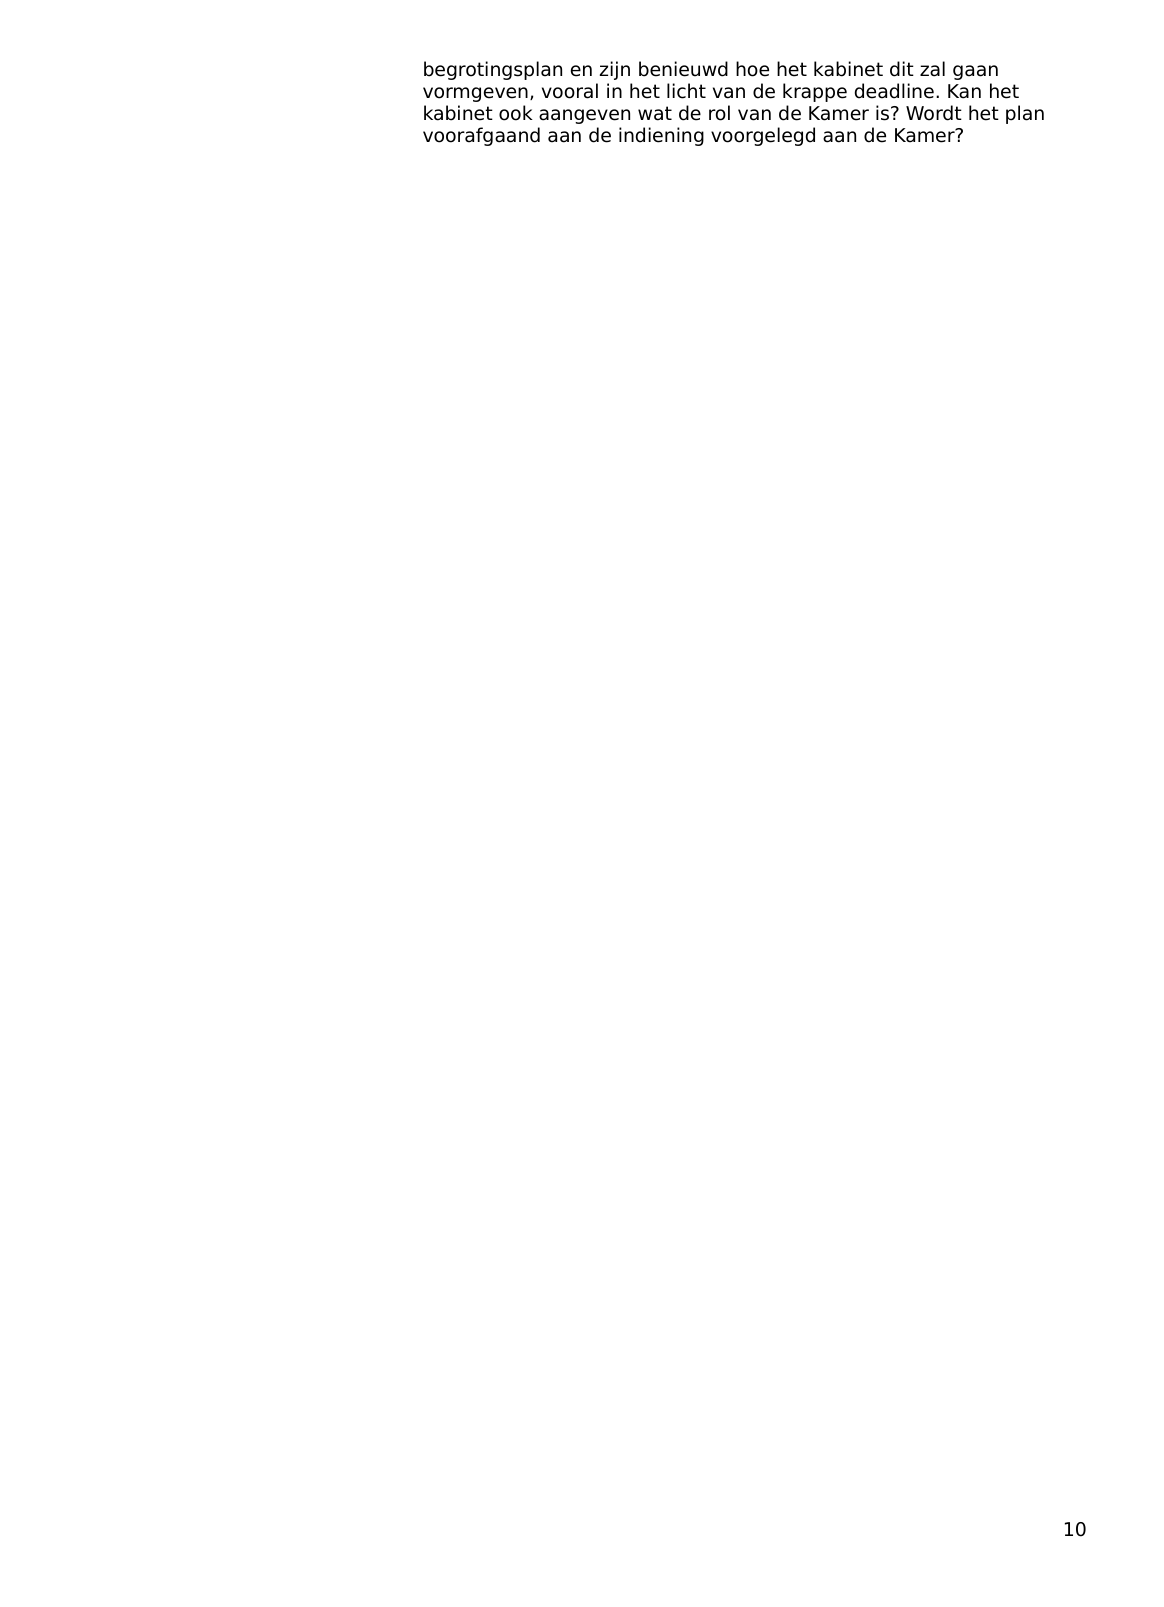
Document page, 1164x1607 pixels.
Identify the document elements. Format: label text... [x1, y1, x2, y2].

text begrotingsplan en zijn benieuwd hoe het kabinet dit zal gaan vormgeven, vooral in het licht van de krappe deadline. Kan het kabinet ook aangeven wat de rol van de Kamer is? Wordt het plan voorafgaand aan de indiening voorgelegd aan de Kamer? [422, 59, 1087, 147]
